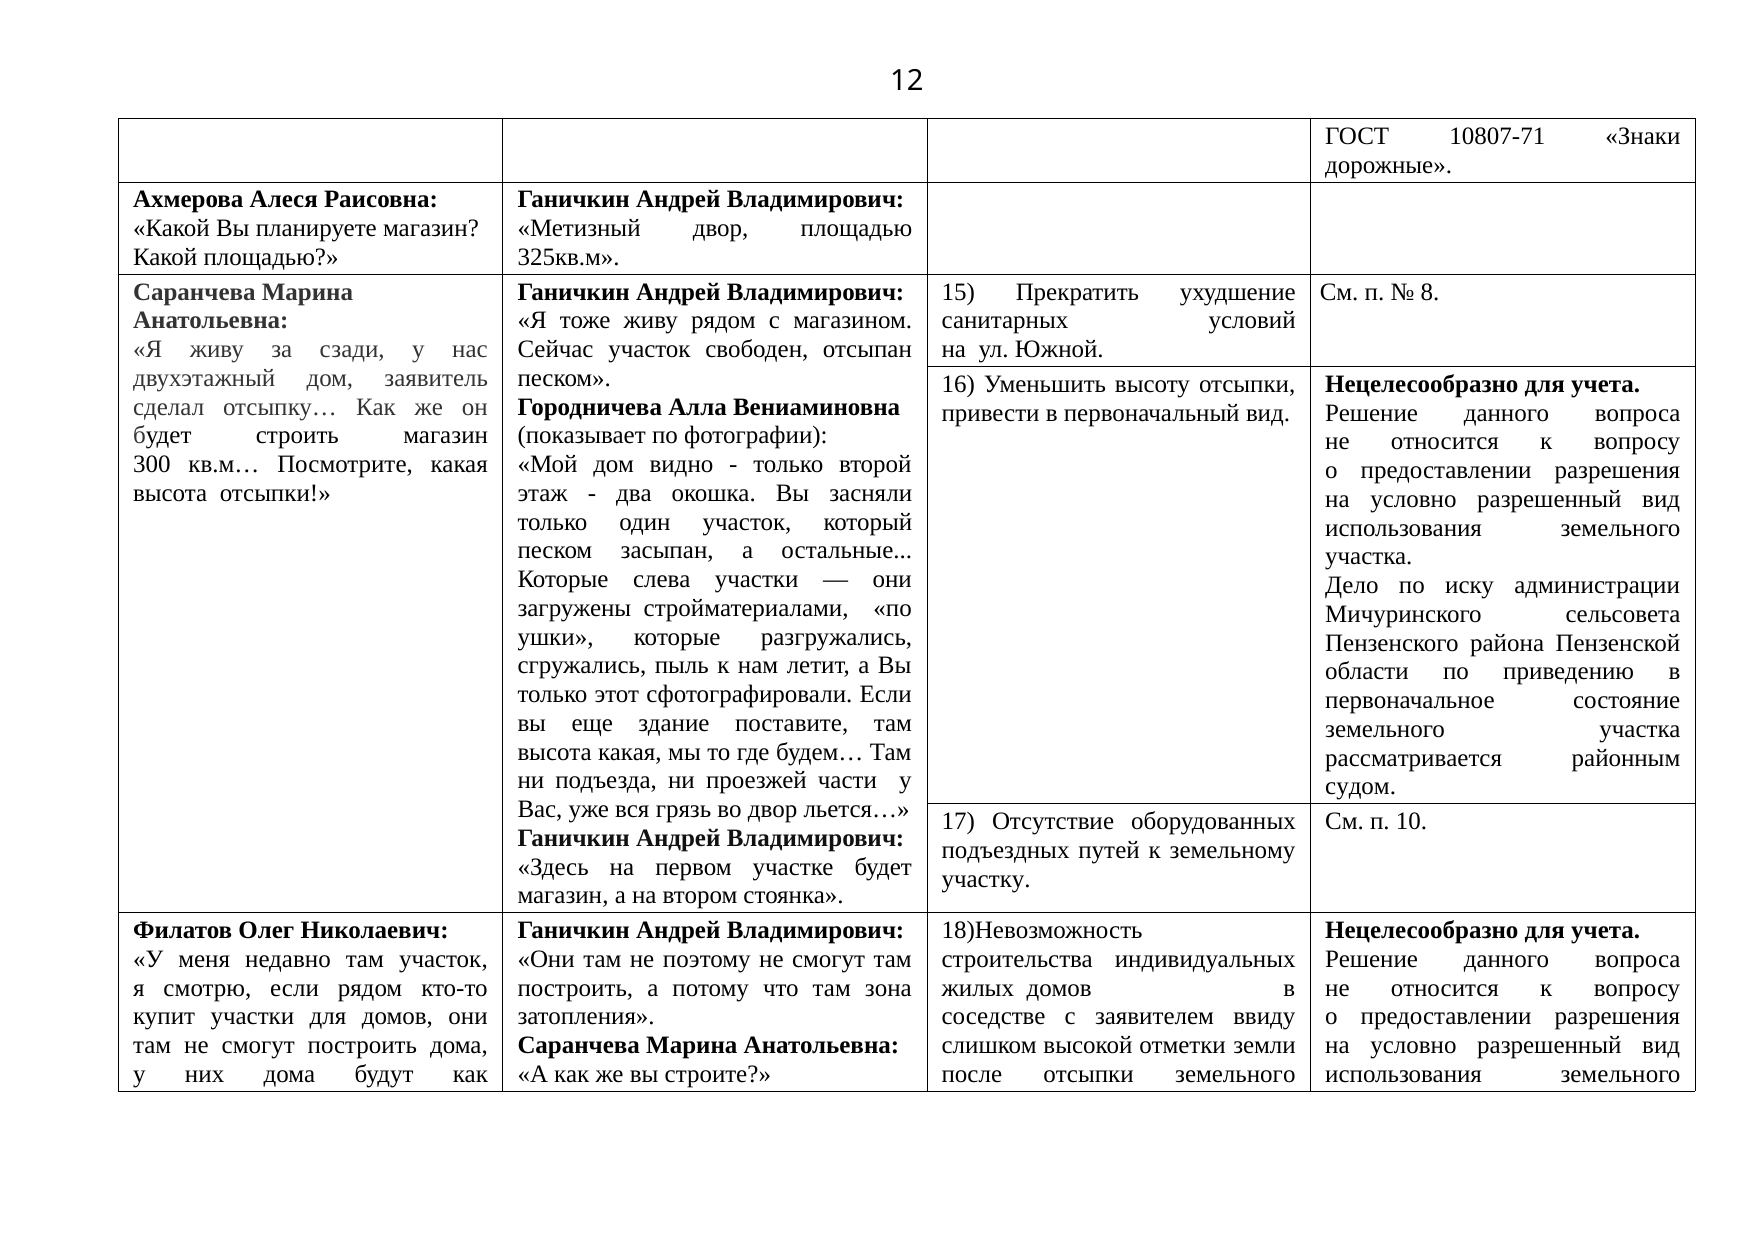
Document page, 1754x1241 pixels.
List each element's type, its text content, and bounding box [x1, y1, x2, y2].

table_cell ГОСТ 10807-71 «Знаки дорожные». [1311, 119, 1695, 182]
table_cell См. п. 10. [1311, 804, 1695, 912]
table_cell Саранчева Марина Анатольевна: «Я живу за сзади, у нас двухэтажный дом, заявитель сделал отсыпку… Как же он будет строить магазин 300 кв.м… Посмотрите, какая высота отсыпки!» [119, 275, 502, 912]
table_cell 16) Уменьшить высоту отсыпки, привести в первоначальный вид. [928, 367, 1310, 803]
table_cell [119, 119, 502, 182]
table_cell Ганичкин Андрей Владимирович: «Я тоже живу рядом с магазином. Сейчас участок свободен, отсыпан песком». Городничева Алла Вениаминовна (показывает по фотографии): «Мой дом видно - только второй этаж - два окошка. Вы засняли только один участок, который песком засыпан, а остальные... Которые слева участки — они загружены стройматериалами, «по ушки», которые разгружались, сгружались, пыль к нам летит, а Вы только этот сфотографировали. Если вы еще здание поставите, там высота какая, мы то где будем… Там ни подъезда, ни проезжей части у Вас, уже вся грязь во двор льется…» Ганичкин Андрей Владимирович: «Здесь на первом участке будет магазин, а на втором стоянка». [503, 275, 927, 912]
table_cell Ганичкин Андрей Владимирович: «Они там не поэтому не смогут там построить, а потому что там зона затопления». Саранчева Марина Анатольевна: «А как же вы строите?» [503, 913, 927, 1091]
table_cell [928, 119, 1310, 182]
table_cell Филатов Олег Николаевич: «У меня недавно там участок, я смотрю, если рядом кто-то купит участки для домов, они там не смогут построить дома, у них дома будут как [119, 913, 502, 1091]
table_cell [1311, 183, 1695, 274]
table_cell 15) Прекратить ухудшение санитарных условий на ул. Южной. [928, 275, 1310, 366]
table_cell Нецелесообразно для учета. Решение данного вопроса не относится к вопросу о предоставлении разрешения на условно разрешенный вид использования земельного участка. Дело по иску администрации Мичуринского сельсовета Пензенского района Пензенской области по приведению в первоначальное состояние земельного участка рассматривается районным судом. [1311, 367, 1695, 803]
table_cell 17) Отсутствие оборудованных подъездных путей к земельному участку. [928, 804, 1310, 912]
table_cell См. п. № 8. [1311, 275, 1695, 366]
table_cell 18)Невозможность строительства индивидуальных жилых домов в соседстве с заявителем ввиду слишком высокой отметки земли после отсыпки земельного [928, 913, 1310, 1091]
table_cell Ганичкин Андрей Владимирович: «Метизный двор, площадью 325кв.м». [503, 183, 927, 274]
table_cell [928, 183, 1310, 274]
table_cell Нецелесообразно для учета. Решение данного вопроса не относится к вопросу о предоставлении разрешения на условно разрешенный вид использования земельного [1311, 913, 1695, 1091]
table_cell [503, 119, 927, 182]
table_cell Ахмерова Алеся Раисовна: «Какой Вы планируете магазин? Какой площадью?» [119, 183, 502, 274]
